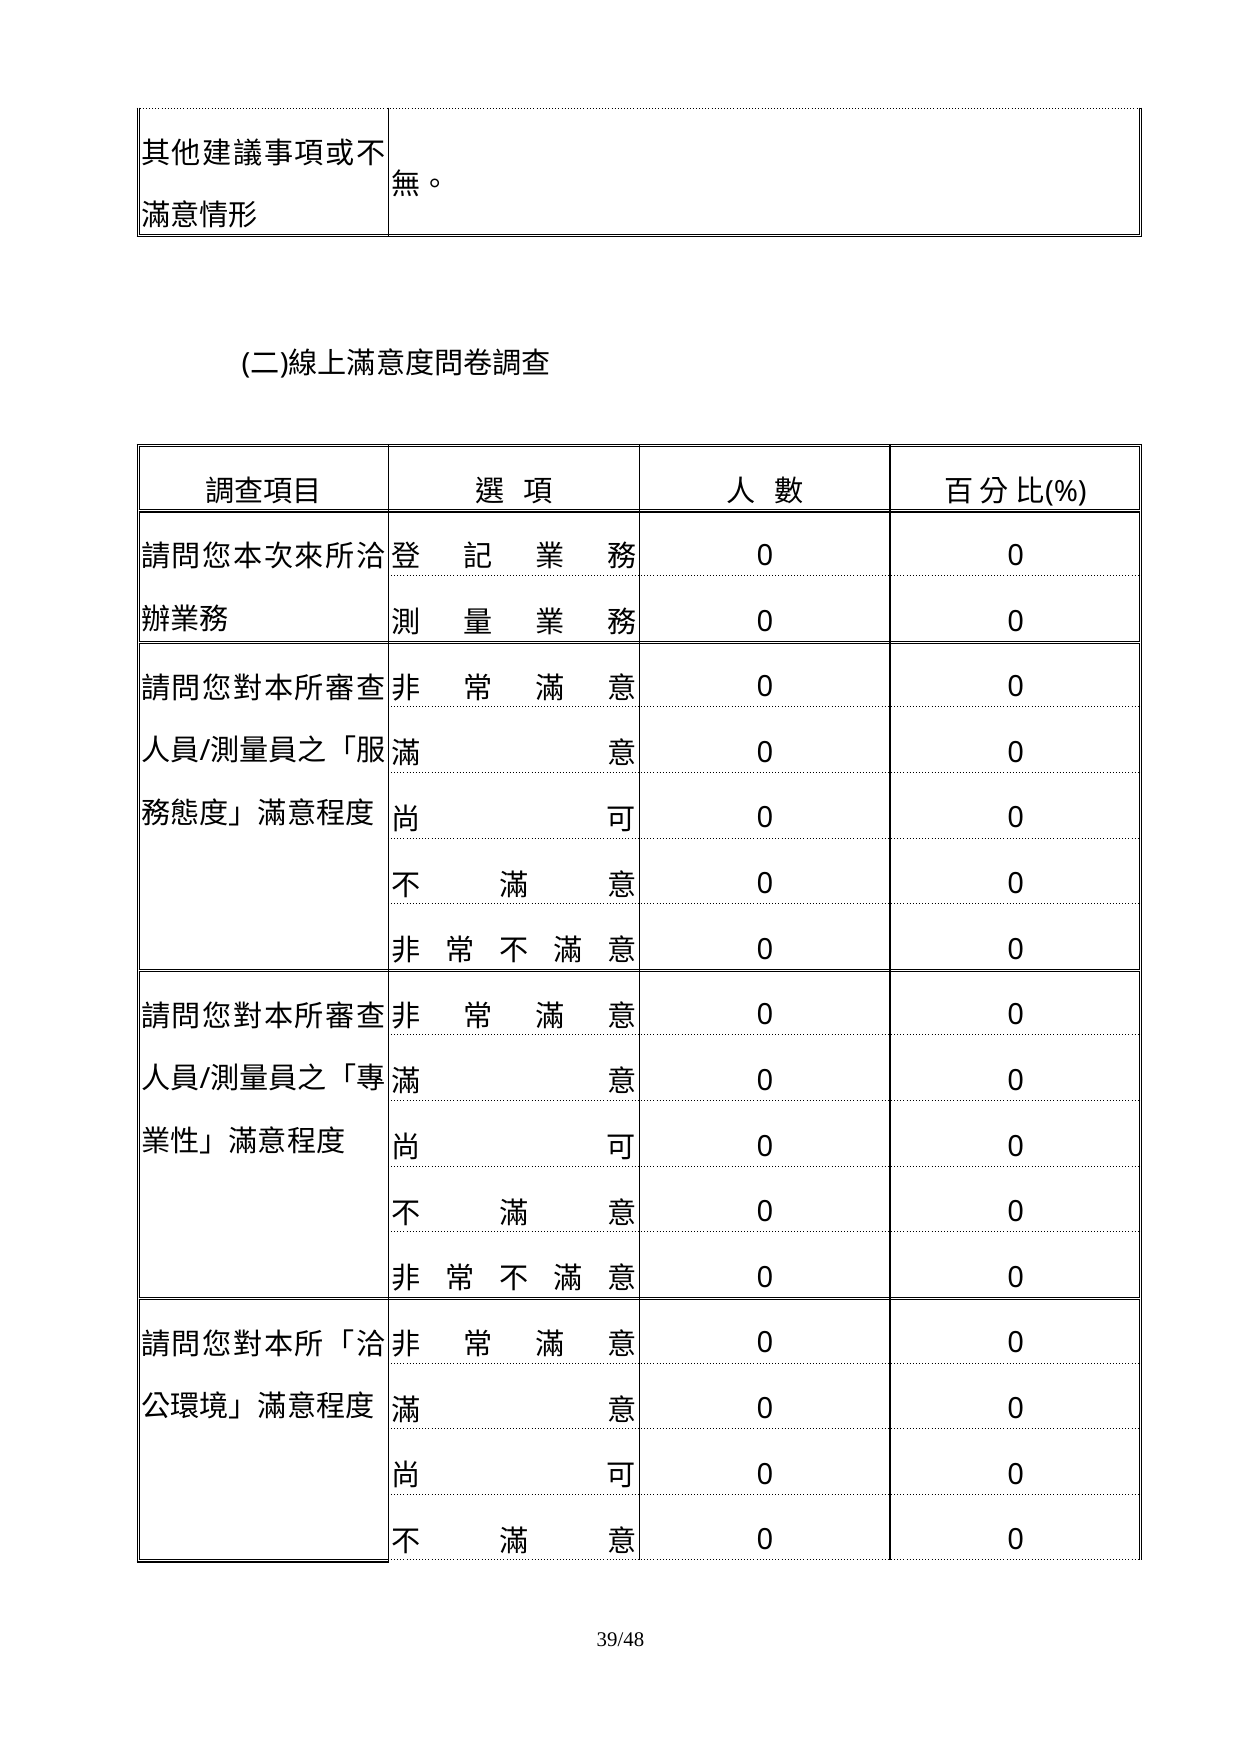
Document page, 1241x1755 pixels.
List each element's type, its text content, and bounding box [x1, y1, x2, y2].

table_cell 滿意 [389, 1034, 639, 1100]
table_cell 不滿意 [389, 1494, 639, 1559]
table_cell 非常不滿意 [389, 1231, 639, 1297]
table_cell 尚 可 [389, 772, 639, 837]
table_cell 不滿意 [389, 1166, 639, 1231]
table_cell 請問您對本所審查人員/測量員之「服務態度」滿意程度 [140, 644, 388, 969]
table_cell 0 [640, 575, 889, 641]
table_cell 0 [640, 972, 889, 1034]
table_cell 請問您本次來所洽辦業務 [140, 513, 388, 641]
table_cell 0 [891, 644, 1139, 706]
table_cell 尚 可 [389, 1428, 639, 1494]
table_cell 其他建議事項或不滿意情形 [140, 108, 388, 234]
table_cell 非常滿意 [389, 1300, 639, 1362]
table_cell 0 [891, 1100, 1139, 1166]
table_cell 請問您對本所審查人員/測量員之「專業性」滿意程度 [140, 972, 388, 1297]
table_cell 0 [891, 972, 1139, 1034]
table_cell 0 [891, 1363, 1139, 1428]
table_cell 0 [891, 575, 1139, 641]
table_header 調查項目 [140, 447, 388, 509]
table_cell 尚 可 [389, 1100, 639, 1166]
table_cell 0 [891, 903, 1139, 969]
table_cell 0 [640, 1100, 889, 1166]
table_cell 測量業務 [389, 575, 639, 641]
table_cell 非常滿意 [389, 972, 639, 1034]
table_cell 不滿意 [389, 838, 639, 903]
table_cell 無。 [389, 108, 1139, 234]
table_cell 0 [891, 1166, 1139, 1231]
table_cell 0 [640, 1034, 889, 1100]
table_cell 0 [640, 838, 889, 903]
table_cell 登記業務 [389, 513, 639, 575]
table_cell 0 [891, 1428, 1139, 1494]
text (二)線上滿意度問卷調查 [211, 319, 1116, 381]
table_cell 0 [891, 1300, 1139, 1362]
table_cell 0 [640, 1363, 889, 1428]
table_cell 0 [891, 1494, 1139, 1559]
table_header 人 數 [640, 447, 889, 509]
table_cell 0 [640, 1166, 889, 1231]
table_header 百 分 比(%) [891, 447, 1139, 509]
table_cell 0 [891, 772, 1139, 837]
table_cell 0 [640, 1494, 889, 1559]
table_cell 0 [640, 772, 889, 837]
table_cell 0 [640, 1428, 889, 1494]
table_cell 0 [640, 1231, 889, 1297]
table_cell 非常不滿意 [389, 903, 639, 969]
table_cell 0 [640, 706, 889, 772]
table_cell 滿意 [389, 1363, 639, 1428]
table_cell 0 [640, 644, 889, 706]
table_cell 非常滿意 [389, 644, 639, 706]
table_cell 0 [640, 1300, 889, 1362]
table_cell 0 [891, 1034, 1139, 1100]
table_header 選 項 [389, 447, 639, 509]
table_cell 0 [891, 1231, 1139, 1297]
table_cell 0 [891, 706, 1139, 772]
table_cell 0 [640, 903, 889, 969]
table_cell 0 [891, 513, 1139, 575]
table_cell 滿意 [389, 706, 639, 772]
table_cell 0 [640, 513, 889, 575]
table_cell 請問您對本所「洽公環境」滿意程度 [140, 1300, 388, 1559]
table_cell 0 [891, 838, 1139, 903]
